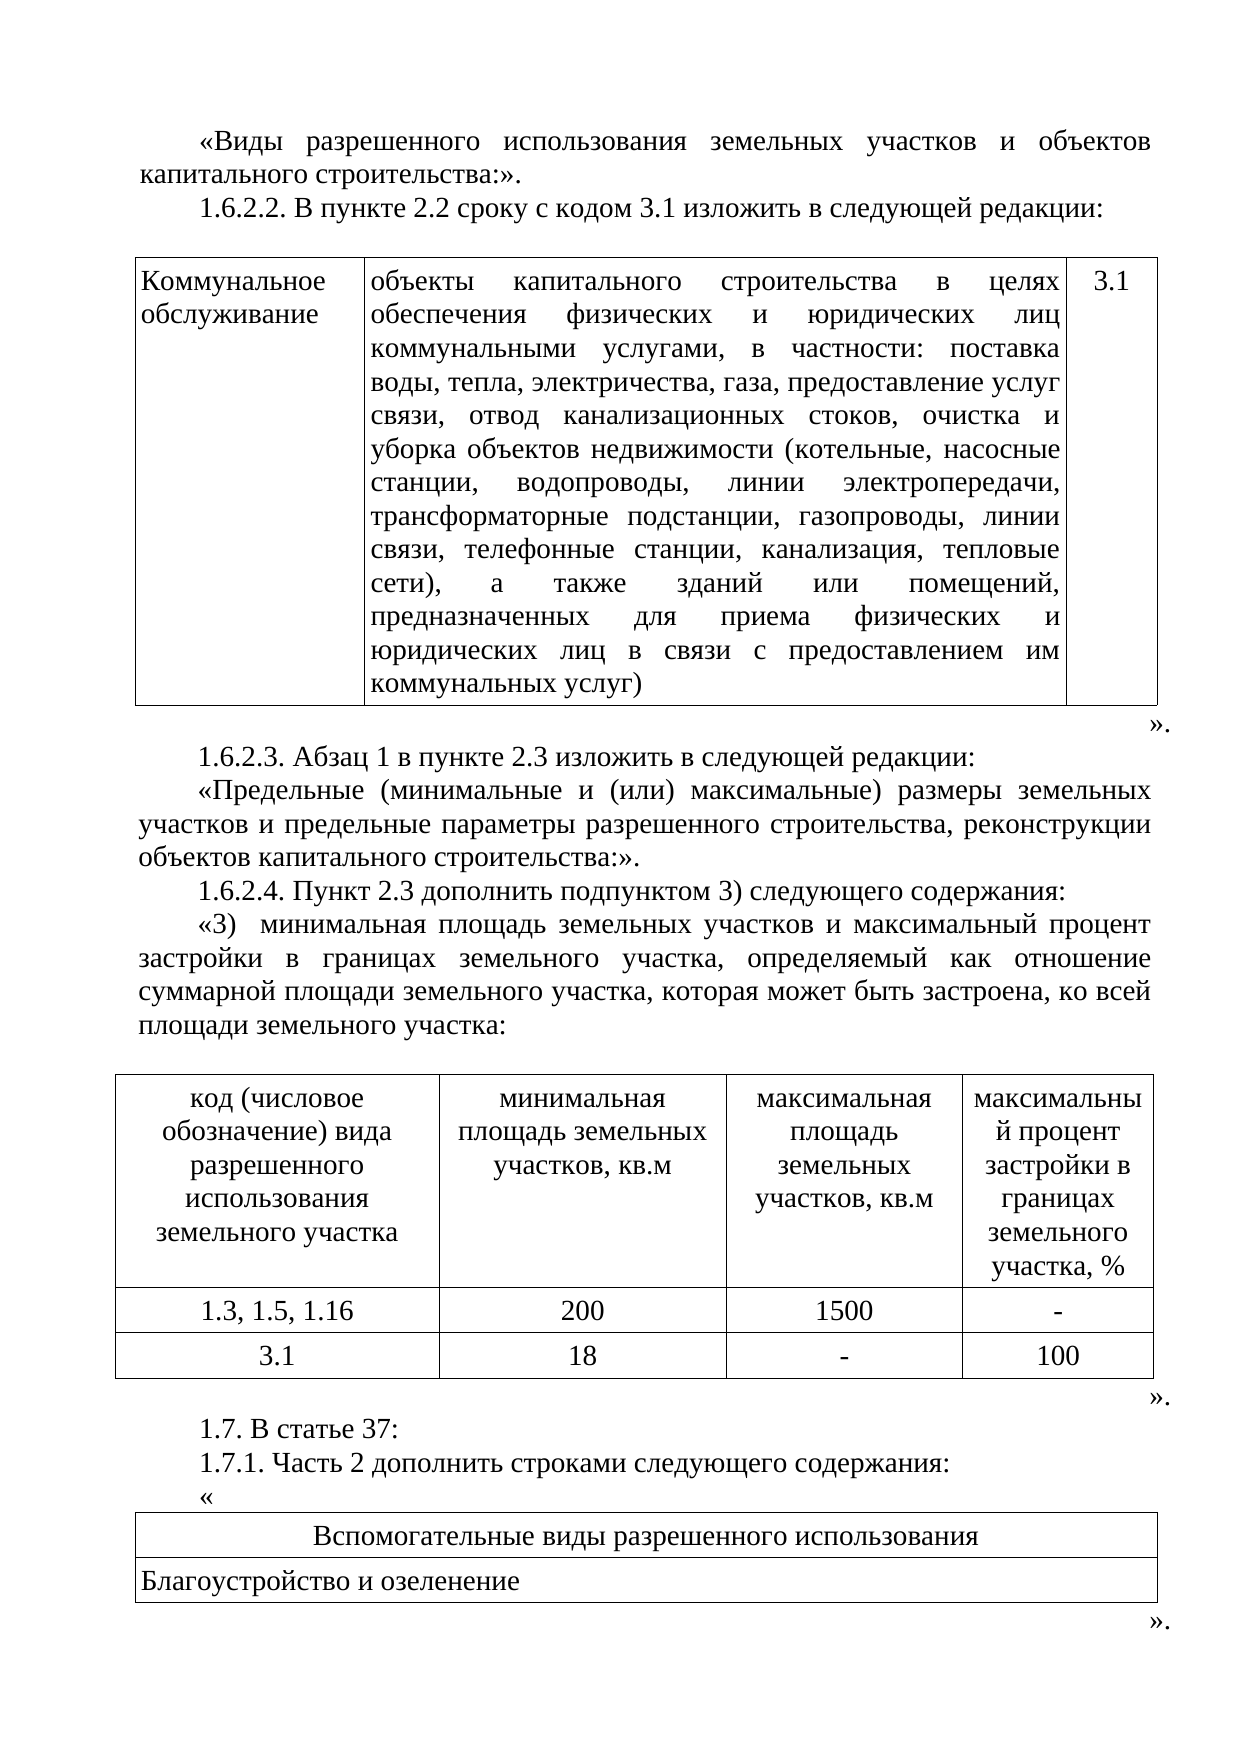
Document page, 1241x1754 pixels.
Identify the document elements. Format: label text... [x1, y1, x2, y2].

text 1.6.2.2. В пункте 2.2 сроку с кодом 3.1 изложить в следующей редакции: [139, 190, 1152, 224]
table_header код (числовое обозначение) вида разрешенного использования земельного участка [116, 1075, 439, 1287]
table_cell 3.1 [116, 1333, 439, 1377]
table_header Коммунальное обслуживание [136, 258, 364, 705]
table_cell - [963, 1288, 1153, 1332]
list 1.6.2.3. Абзац 1 в пункте 2.3 изложить в следующей редакции: [138, 739, 1152, 772]
list 1.7. В статье 37: [141, 1411, 1171, 1445]
text «Виды разрешенного использования земельных участков и объектов капитального строительства:». [139, 123, 1152, 190]
table_cell 100 [963, 1333, 1153, 1377]
list ». [207, 1378, 1171, 1411]
text «Предельные (минимальные и (или) максимальные) размеры земельных участков и предельные параметры разрешенного строительства, реконструкции объектов капитального строительства:». [138, 772, 1152, 873]
text 1.7.1. Часть 2 дополнить строками следующего содержания: [141, 1445, 1171, 1478]
table_header минимальная площадь земельных участков, кв.м [440, 1075, 726, 1287]
table_header Вспомогательные виды разрешенного использования [136, 1513, 1157, 1557]
table_cell 200 [440, 1288, 726, 1332]
table_cell 1.3, 1.5, 1.16 [116, 1288, 439, 1332]
table_cell Благоустройство и озеленение [136, 1558, 1157, 1602]
table_header максимальный процент застройки в границах земельного участка, % [963, 1075, 1153, 1287]
table_header 3.1 [1067, 258, 1157, 705]
table_header максимальная площадь земельных участков, кв.м [727, 1075, 962, 1287]
text 1.6.2.4. Пункт 2.3 дополнить подпунктом 3) следующего содержания: [138, 873, 1152, 906]
table_header объекты капитального строительства в целях обеспечения физических и юридических лиц коммунальными услугами, в частности: поставка воды, тепла, электричества, газа, предоставление услуг связи, отвод канализационных стоков, очистка и уборка объектов недвижимости (котельные, насосные станции, водопроводы, линии электропередачи, трансформаторные подстанции, газопроводы, линии связи, телефонные станции, канализация, тепловые сети), а также зданий или помещений, предназначенных для приема физических и юридических лиц в связи с предоставлением им коммунальных услуг) [365, 258, 1066, 705]
text «3) минимальная площадь земельных участков и максимальный процент застройки в границах земельного участка, определяемый как отношение суммарной площади земельного участка, которая может быть застроена, ко всей площади земельного участка: [138, 906, 1152, 1041]
text « [141, 1478, 1171, 1512]
list ». [207, 1602, 1171, 1636]
table_cell - [727, 1333, 962, 1377]
list ». [207, 705, 1171, 739]
table_cell 1500 [727, 1288, 962, 1332]
table_cell 18 [440, 1333, 726, 1377]
